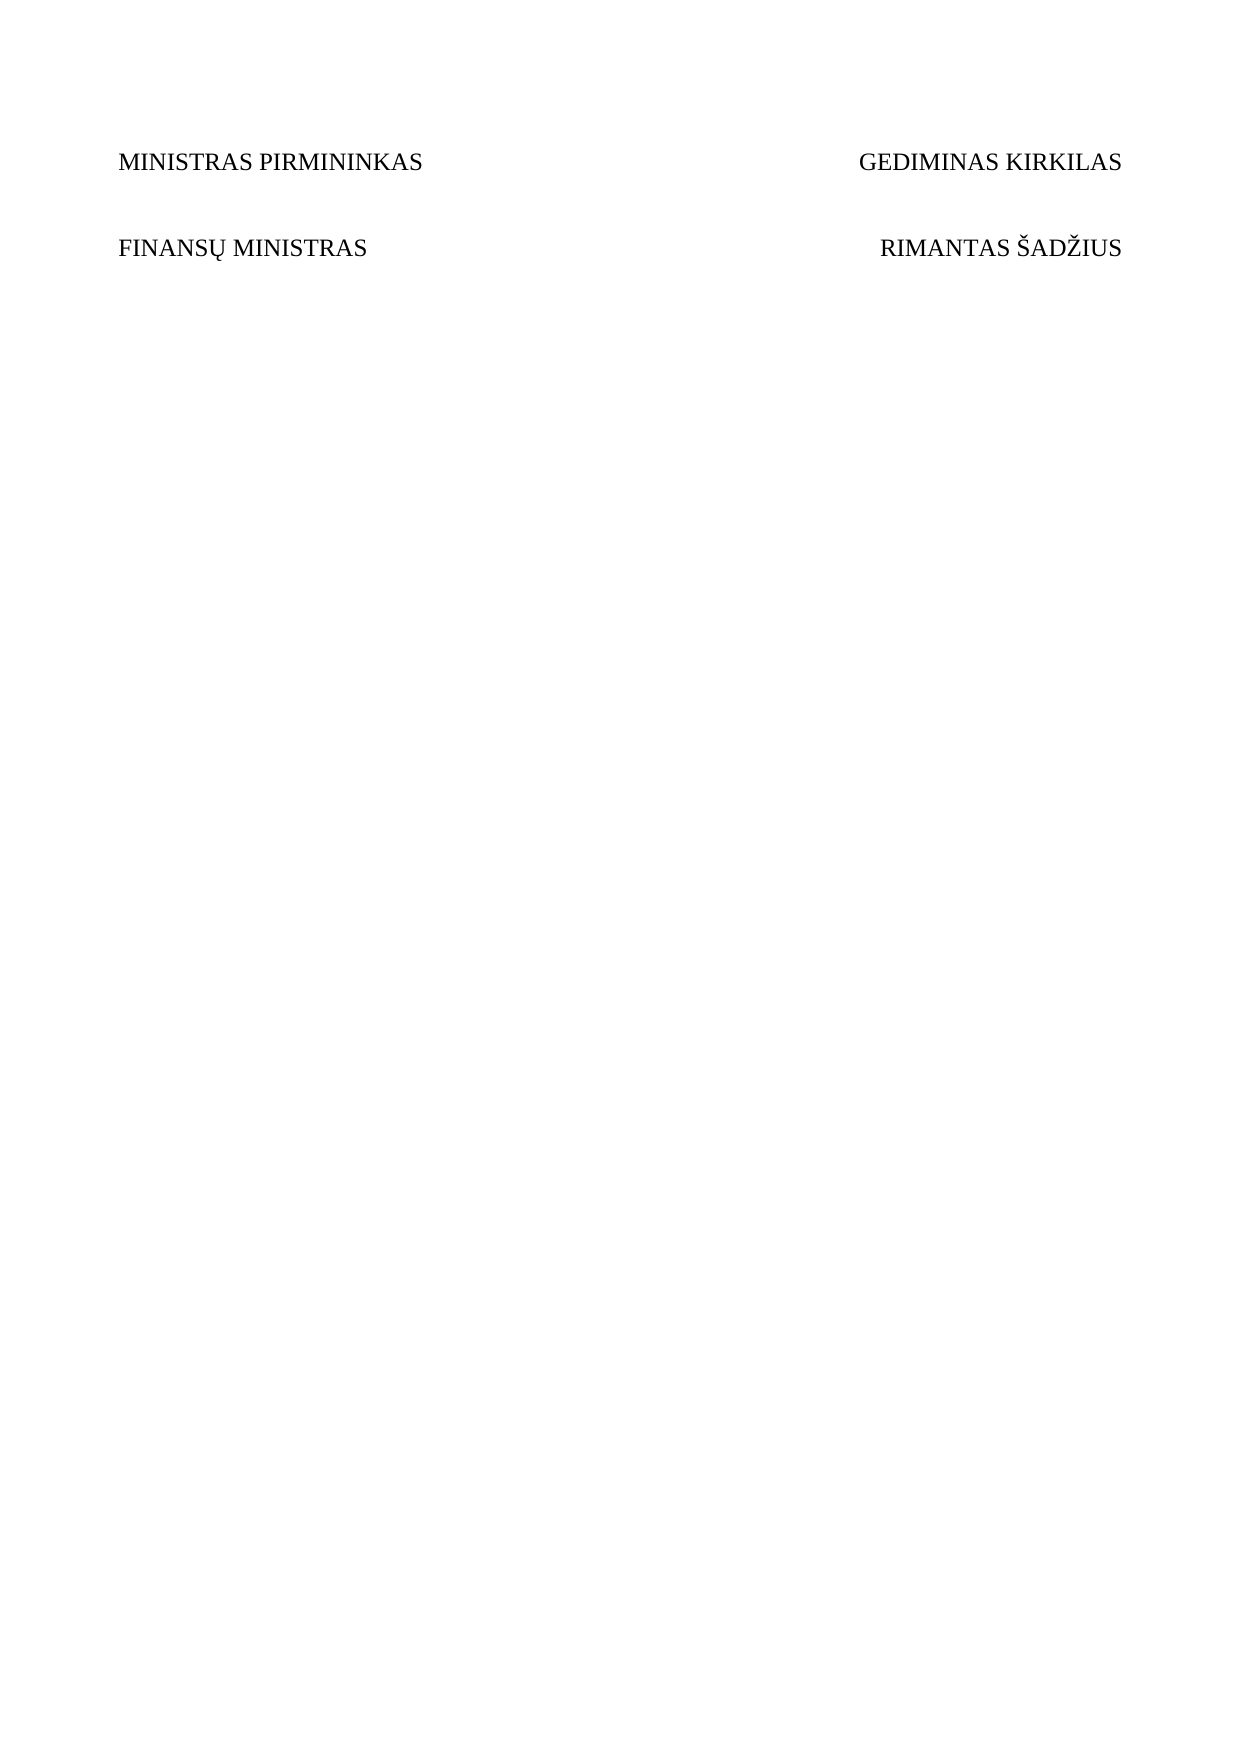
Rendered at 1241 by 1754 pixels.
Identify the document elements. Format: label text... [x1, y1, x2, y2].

text MINISTRAS PIRMININKAS GEDIMINAS KIRKILAS [118, 147, 1152, 176]
text FINANSŲ MINISTRAS RIMANTAS ŠADŽIUS [118, 233, 1152, 262]
